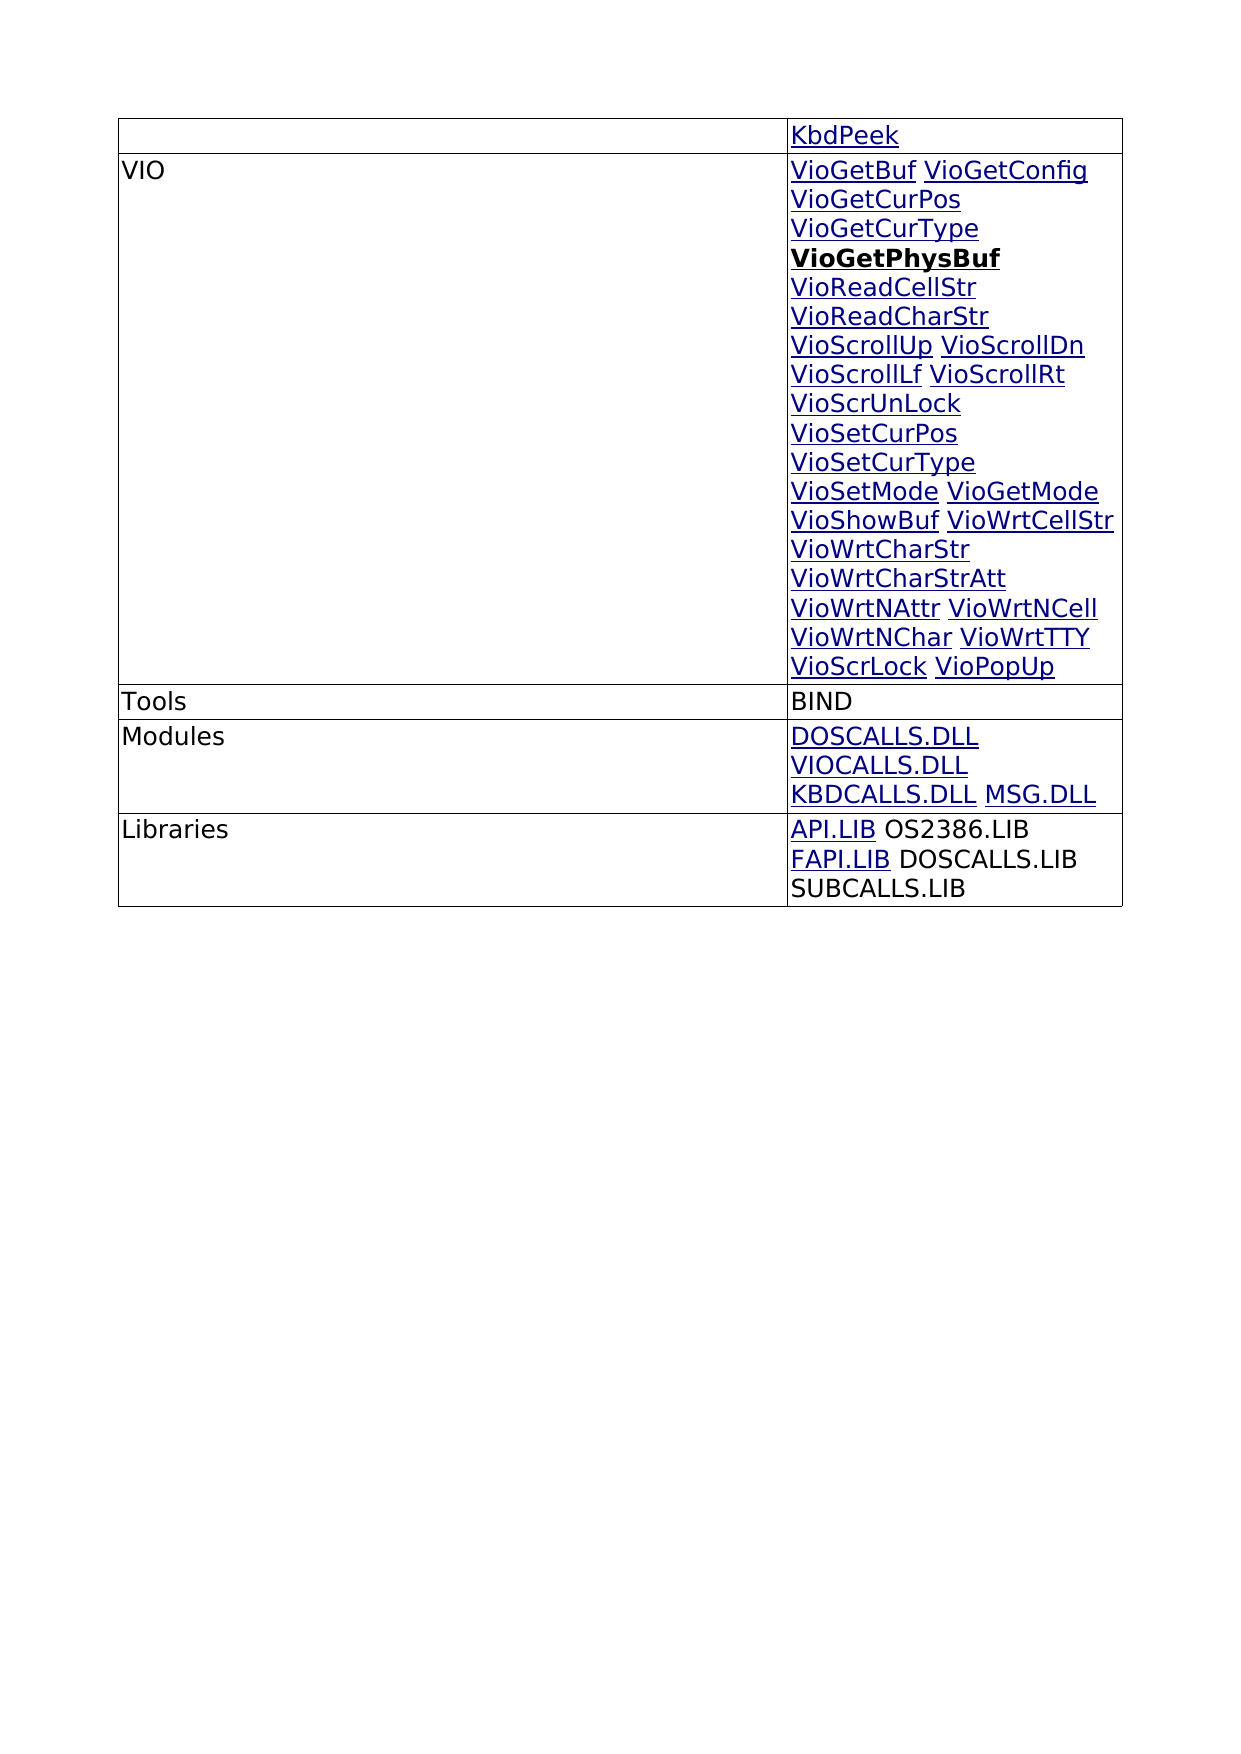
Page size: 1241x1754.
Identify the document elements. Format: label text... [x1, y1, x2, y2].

table_cell Modules [119, 720, 787, 813]
table_cell DOSCALLS.DLL VIOCALLS.DLL KBDCALLS.DLL MSG.DLL [788, 720, 1122, 813]
table_cell VioGetBuf VioGetConfig VioGetCurPos VioGetCurType VioGetPhysBuf VioReadCellStr VioReadCharStr VioScrollUp VioScrollDn VioScrollLf VioScrollRt VioScrUnLock VioSetCurPos VioSetCurType VioSetMode VioGetMode VioShowBuf VioWrtCellStr VioWrtCharStr VioWrtCharStrAtt VioWrtNAttr VioWrtNCell VioWrtNChar VioWrtTTY VioScrLock VioPopUp [788, 154, 1122, 684]
table_cell KbdPeek [788, 119, 1122, 153]
table_cell BIND [788, 685, 1122, 719]
table_cell Tools [119, 685, 787, 719]
table_cell [119, 119, 787, 153]
table_cell VIO [119, 154, 787, 684]
table_cell Libraries [119, 814, 787, 906]
table_cell API.LIB OS2386.LIB FAPI.LIB DOSCALLS.LIB SUBCALLS.LIB [788, 814, 1122, 906]
